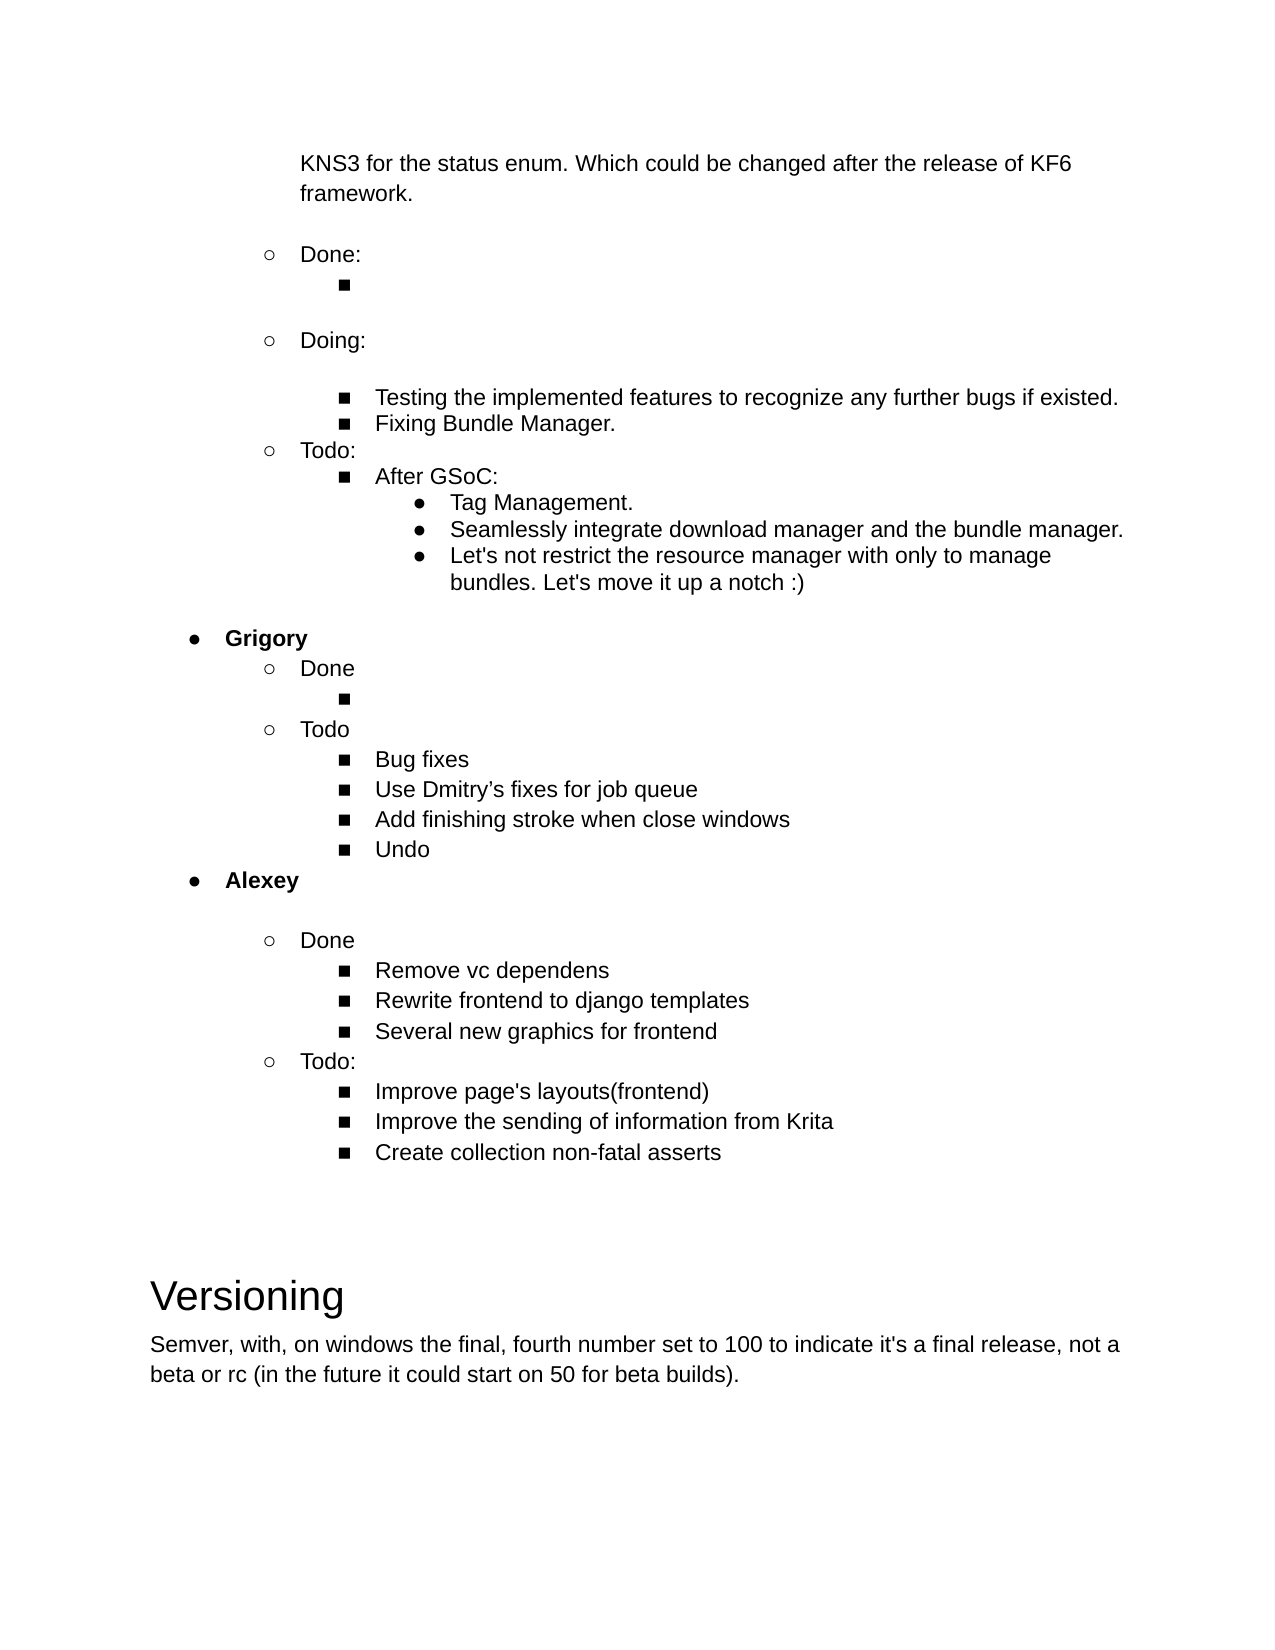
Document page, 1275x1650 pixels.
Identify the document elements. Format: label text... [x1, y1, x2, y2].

list After GSoC: [337, 463, 1125, 489]
list Done [262, 655, 1125, 682]
list Improve page's layouts(frontend) [337, 1078, 1125, 1104]
list Done: [262, 241, 1125, 267]
list Alexey [187, 867, 1125, 893]
list Todo: [262, 1048, 1125, 1074]
list Doing: [262, 327, 1125, 354]
list Seamlessly integrate download manager and the bundle manager. [412, 516, 1125, 542]
list Remove vc dependens [337, 957, 1125, 984]
list Bug fixes [337, 746, 1125, 772]
list Grigory [187, 625, 1125, 651]
list Improve the sending of information from Krita [337, 1108, 1125, 1135]
list Let's not restrict the resource manager with only to manage bundles. Let's move it up a notch :) [412, 542, 1125, 595]
list Todo [262, 716, 1125, 742]
list Rewrite frontend to django templates [337, 987, 1125, 1014]
text Semver, with, on windows the final, fourth number set to 100 to indicate it's a final release, not a beta or rc (in the future it could start on 50 for beta builds). [150, 1331, 1125, 1388]
list Use Dmitry’s fixes for job queue [337, 776, 1125, 802]
list Testing the implemented features to recognize any further bugs if existed. [337, 384, 1125, 410]
list Add finishing stroke when close windows [337, 806, 1125, 833]
list Todo: [262, 437, 1125, 463]
list Done [262, 927, 1125, 953]
list Tag Management. [412, 489, 1125, 516]
list Fixing Bundle Manager. [337, 410, 1125, 437]
subtitle Versioning [150, 1271, 1125, 1319]
list Undo [337, 836, 1125, 863]
list KNS3 for the status enum. Which could be changed after the release of KF6 framework. [262, 150, 1125, 207]
list Several new graphics for frontend [337, 1018, 1125, 1044]
list Create collection non-fatal asserts [337, 1138, 1125, 1165]
